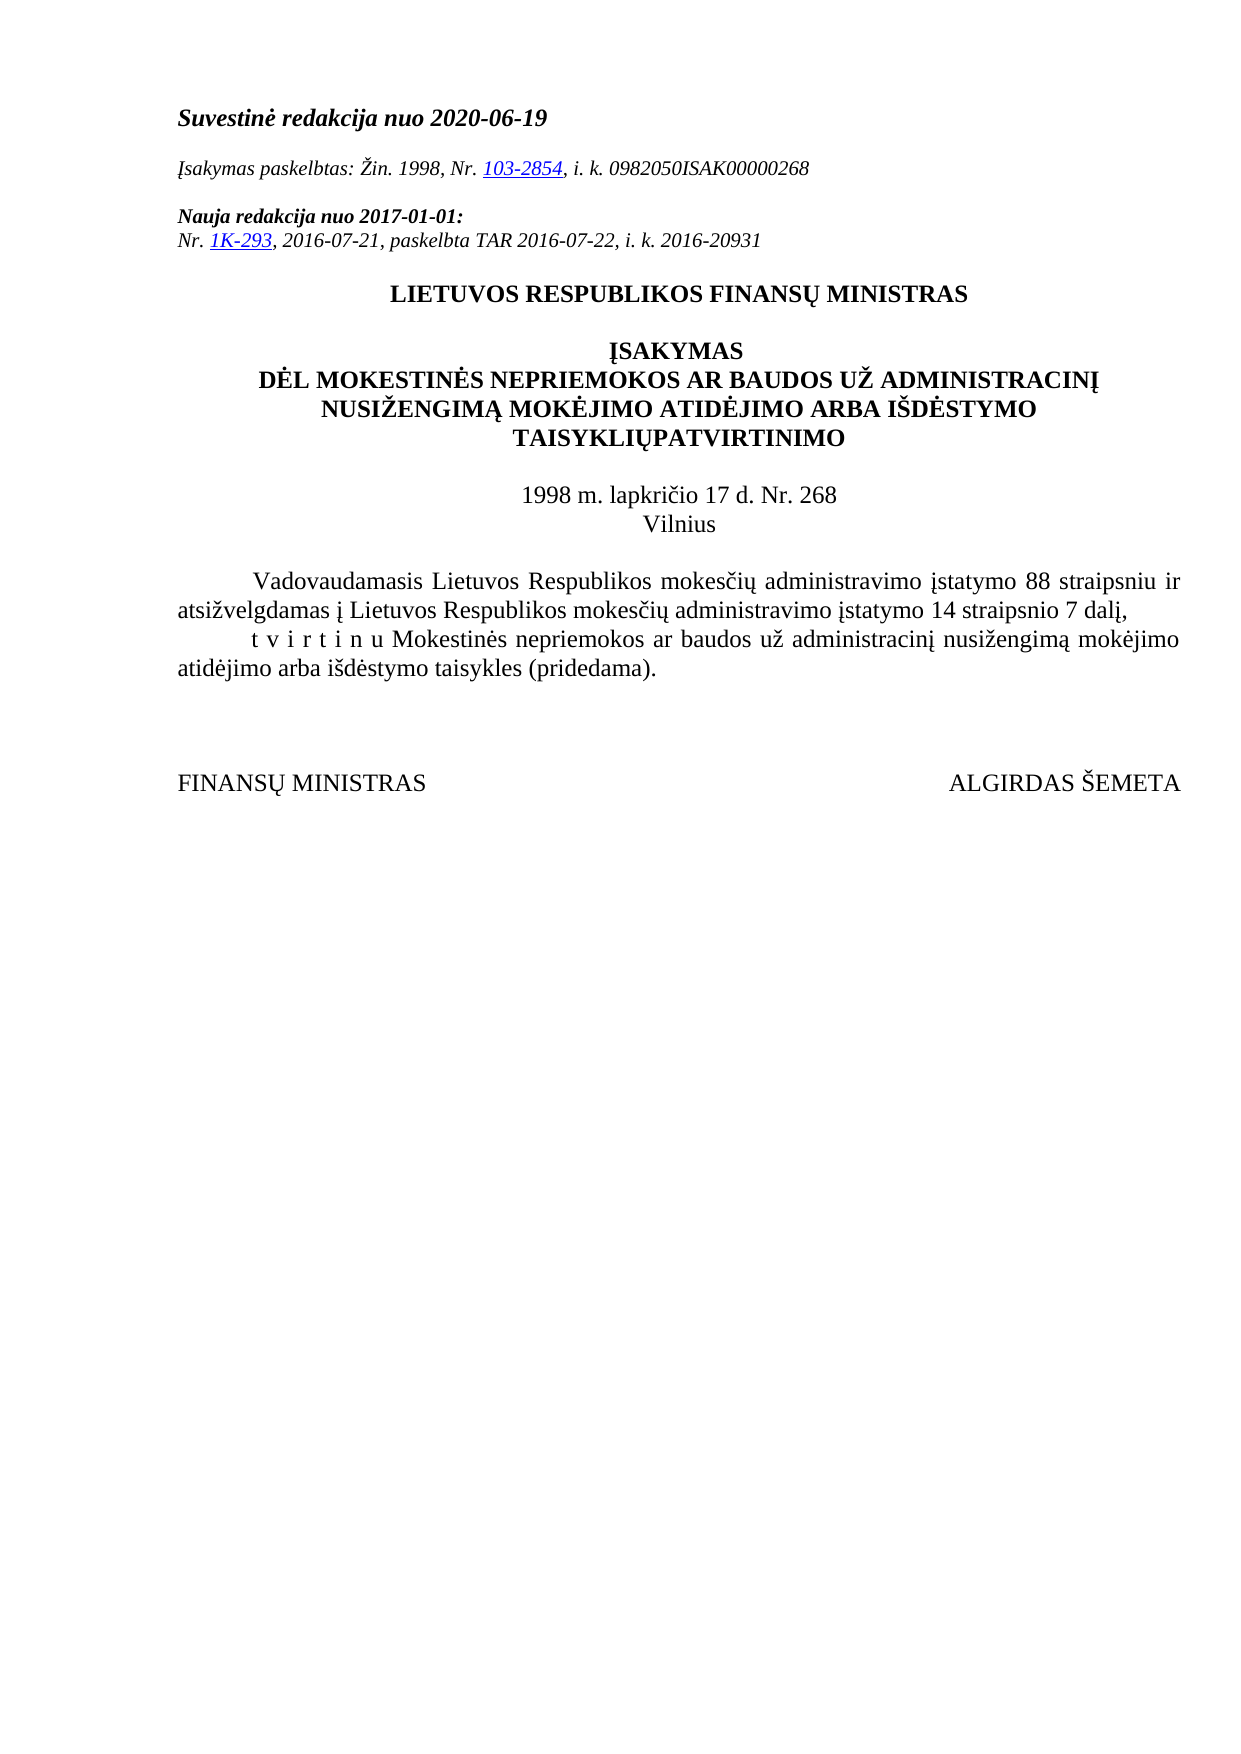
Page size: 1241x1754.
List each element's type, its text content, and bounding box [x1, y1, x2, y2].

text FINANSŲ MINISTRAS ALGIRDAS ŠEMETA [177, 768, 1181, 796]
text 1998 m. lapkričio 17 d. Nr. 268 [177, 480, 1181, 509]
text DĖL MOKESTINĖS NEPRIEMOKOS AR BAUDOS UŽ ADMINISTRACINĮ NUSIŽENGIMĄ MOKĖJIMO ATIDĖJIMO ARBA IŠDĖSTYMO TAISYKLIŲPATVIRTINIMO [177, 365, 1181, 451]
text Suvestinė redakcija nuo 2020-06-19 [177, 103, 1181, 132]
text Nauja redakcija nuo 2017-01-01: [177, 204, 1181, 228]
text LIETUVOS RESPUBLIKOS FINANSŲ MINISTRAS [177, 279, 1181, 308]
text Nr. 1K-293, 2016-07-21, paskelbta TAR 2016-07-22, i. k. 2016-20931 [177, 228, 1181, 252]
text Vilnius [177, 509, 1181, 538]
text t v i r t i n u Mokestinės nepriemokos ar baudos už administracinį nusižengimą mokėjimo atidėjimo arba išdėstymo taisykles (pridedama). [177, 624, 1181, 681]
text ĮSAKYMAS [177, 336, 1181, 365]
text Vadovaudamasis Lietuvos Respublikos mokesčių administravimo įstatymo 88 straipsniu ir atsižvelgdamas į Lietuvos Respublikos mokesčių administravimo įstatymo 14 straipsnio 7 dalį, [177, 566, 1181, 624]
text Įsakymas paskelbtas: Žin. 1998, Nr. 103-2854, i. k. 0982050ISAK00000268 [177, 156, 1181, 180]
